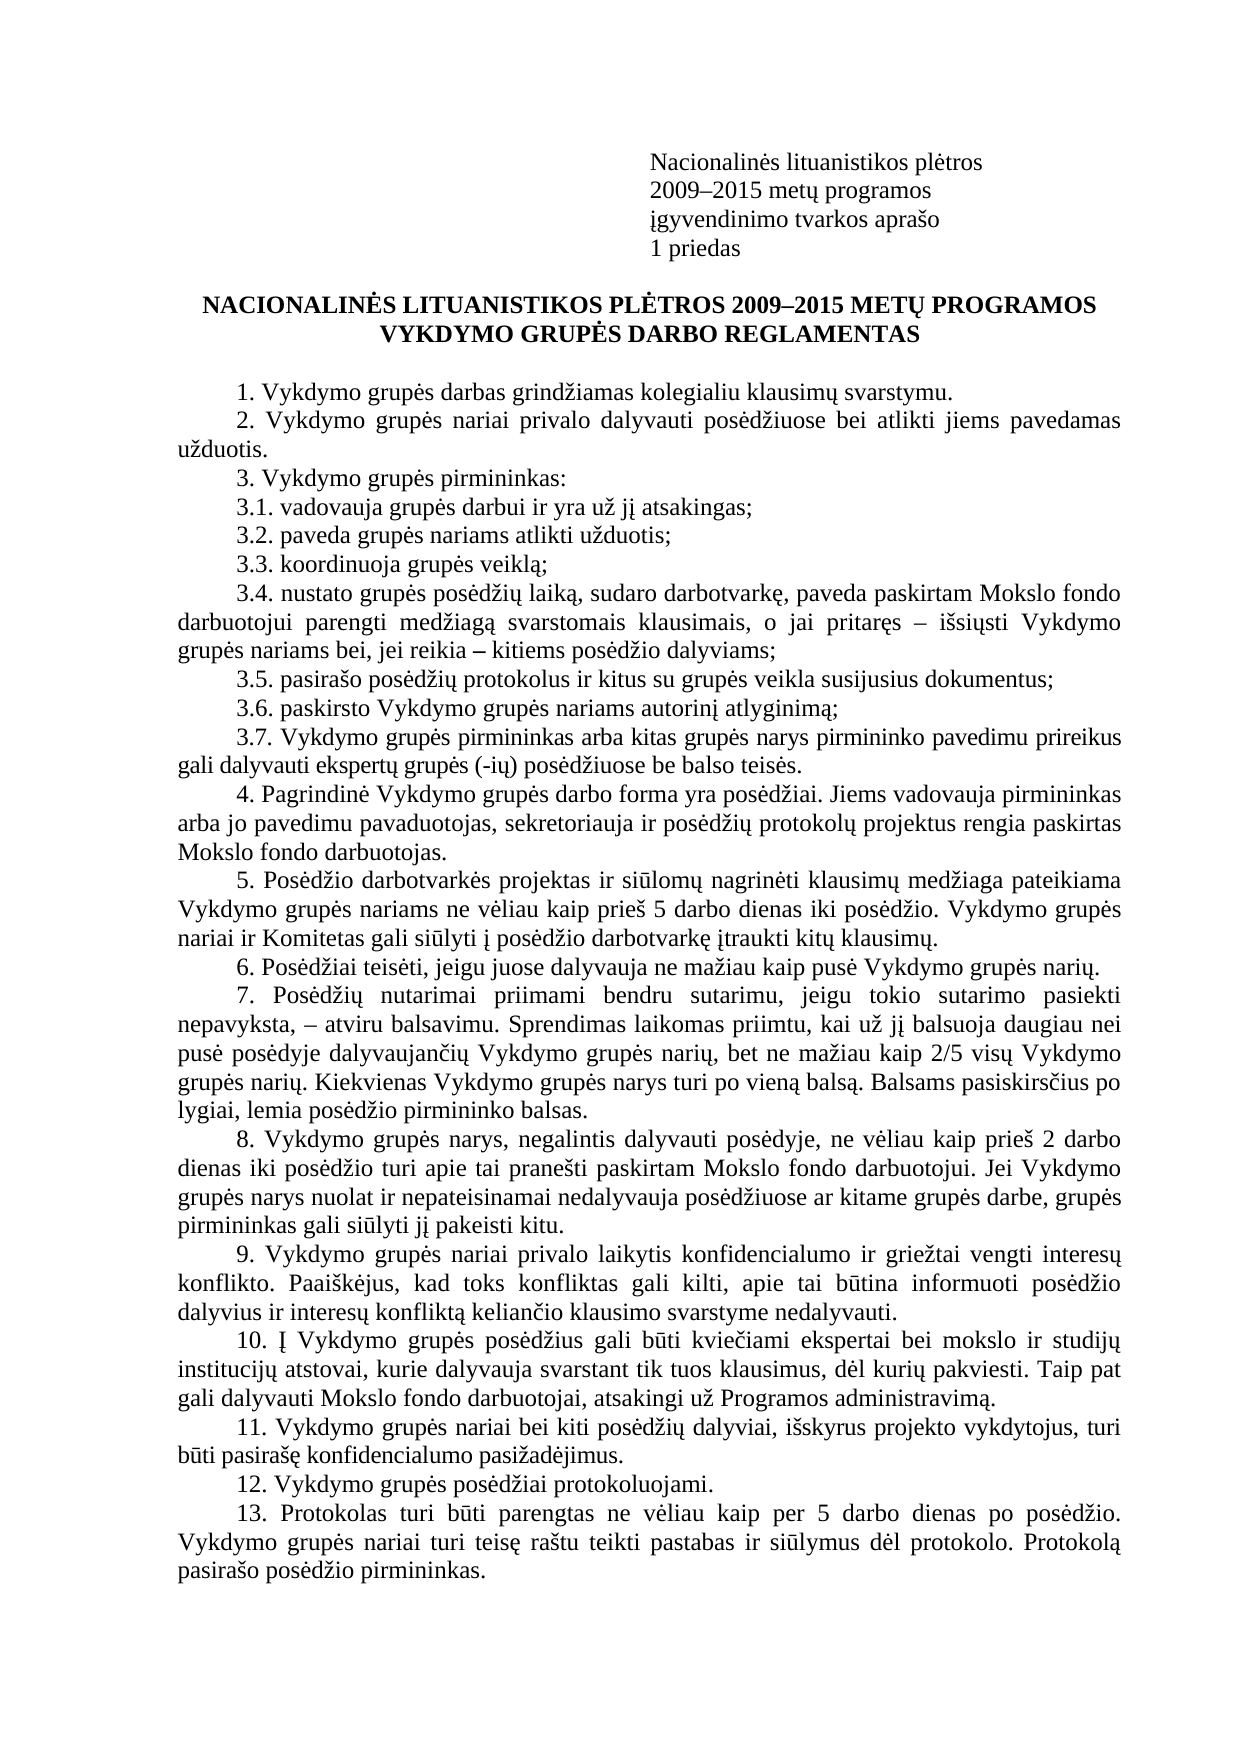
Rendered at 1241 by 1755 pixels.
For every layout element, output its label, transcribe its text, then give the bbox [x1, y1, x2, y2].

text 3.2. paveda grupės nariams atlikti užduotis; [177, 521, 1122, 549]
text 11. Vykdymo grupės nariai bei kiti posėdžių dalyviai, išskyrus projekto vykdytojus, turi būti pasirašę konfidencialumo pasižadėjimus. [177, 1412, 1122, 1469]
text 10. Į Vykdymo grupės posėdžius gali būti kviečiami ekspertai bei mokslo ir studijų institucijų atstovai, kurie dalyvauja svarstant tik tuos klausimus, dėl kurių pakviesti. Taip pat gali dalyvauti Mokslo fondo darbuotojai, atsakingi už Programos administravimą. [177, 1326, 1122, 1412]
text 3.1. vadovauja grupės darbui ir yra už jį atsakingas; [177, 492, 1122, 521]
text 9. Vykdymo grupės nariai privalo laikytis konfidencialumo ir griežtai vengti interesų konflikto. Paaiškėjus, kad toks konfliktas gali kilti, apie tai būtina informuoti posėdžio dalyvius ir interesų konfliktą keliančio klausimo svarstyme nedalyvauti. [177, 1239, 1122, 1326]
text 1. Vykdymo grupės darbas grindžiamas kolegialiu klausimų svarstymu. [177, 377, 1122, 406]
text Nacionalinės lituanistikos plėtros [649, 147, 1122, 176]
text 5. Posėdžio darbotvarkės projektas ir siūlomų nagrinėti klausimų medžiaga pateikiama Vykdymo grupės nariams ne vėliau kaip prieš 5 darbo dienas iki posėdžio. Vykdymo grupės nariai ir Komitetas gali siūlyti į posėdžio darbotvarkę įtraukti kitų klausimų. [177, 866, 1122, 952]
text 3. Vykdymo grupės pirmininkas: [177, 463, 1122, 492]
text 3.6. paskirsto Vykdymo grupės nariams autorinį atlyginimą; [177, 693, 1122, 722]
text 3.4. nustato grupės posėdžių laiką, sudaro darbotvarkę, paveda paskirtam Mokslo fondo darbuotojui parengti medžiagą svarstomais klausimais, o jai pritaręs – išsiųsti Vykdymo grupės nariams bei, jei reikia – kitiems posėdžio dalyviams; [177, 578, 1122, 664]
text 2009–2015 metų programos [649, 176, 1122, 204]
text 13. Protokolas turi būti parengtas ne vėliau kaip per 5 darbo dienas po posėdžio. Vykdymo grupės nariai turi teisę raštu teikti pastabas ir siūlymus dėl protokolo. Protokolą pasirašo posėdžio pirmininkas. [177, 1498, 1122, 1584]
text 12. Vykdymo grupės posėdžiai protokoluojami. [177, 1469, 1122, 1498]
text 7. Posėdžių nutarimai priimami bendru sutarimu, jeigu tokio sutarimo pasiekti nepavyksta, – atviru balsavimu. Sprendimas laikomas priimtu, kai už jį balsuoja daugiau nei pusė posėdyje dalyvaujančių Vykdymo grupės narių, bet ne mažiau kaip 2/5 visų Vykdymo grupės narių. Kiekvienas Vykdymo grupės narys turi po vieną balsą. Balsams pasiskirsčius po lygiai, lemia posėdžio pirmininko balsas. [177, 981, 1122, 1124]
text NACIONALINĖS LITUANISTIKOS PLĖTROS 2009–2015 METŲ PROGRAMOS VYKDYMO GRUPĖS darbo REGLAMENTAS [177, 291, 1122, 348]
text 3.3. koordinuoja grupės veiklą; [177, 549, 1122, 578]
text įgyvendinimo tvarkos aprašo [649, 204, 1122, 233]
text 3.5. pasirašo posėdžių protokolus ir kitus su grupės veikla susijusius dokumentus; [177, 664, 1122, 693]
text 6. Posėdžiai teisėti, jeigu juose dalyvauja ne mažiau kaip pusė Vykdymo grupės narių. [177, 952, 1122, 981]
text 1 priedas [649, 233, 1122, 262]
text 3.7. Vykdymo grupės pirmininkas arba kitas grupės narys pirmininko pavedimu prireikus gali dalyvauti ekspertų grupės (-ių) posėdžiuose be balso teisės. [177, 722, 1122, 779]
text 8. Vykdymo grupės narys, negalintis dalyvauti posėdyje, ne vėliau kaip prieš 2 darbo dienas iki posėdžio turi apie tai pranešti paskirtam Mokslo fondo darbuotojui. Jei Vykdymo grupės narys nuolat ir nepateisinamai nedalyvauja posėdžiuose ar kitame grupės darbe, grupės pirmininkas gali siūlyti jį pakeisti kitu. [177, 1124, 1122, 1239]
text 2. Vykdymo grupės nariai privalo dalyvauti posėdžiuose bei atlikti jiems pavedamas užduotis. [177, 406, 1122, 463]
text 4. Pagrindinė Vykdymo grupės darbo forma yra posėdžiai. Jiems vadovauja pirmininkas arba jo pavedimu pavaduotojas, sekretoriauja ir posėdžių protokolų projektus rengia paskirtas Mokslo fondo darbuotojas. [177, 779, 1122, 866]
